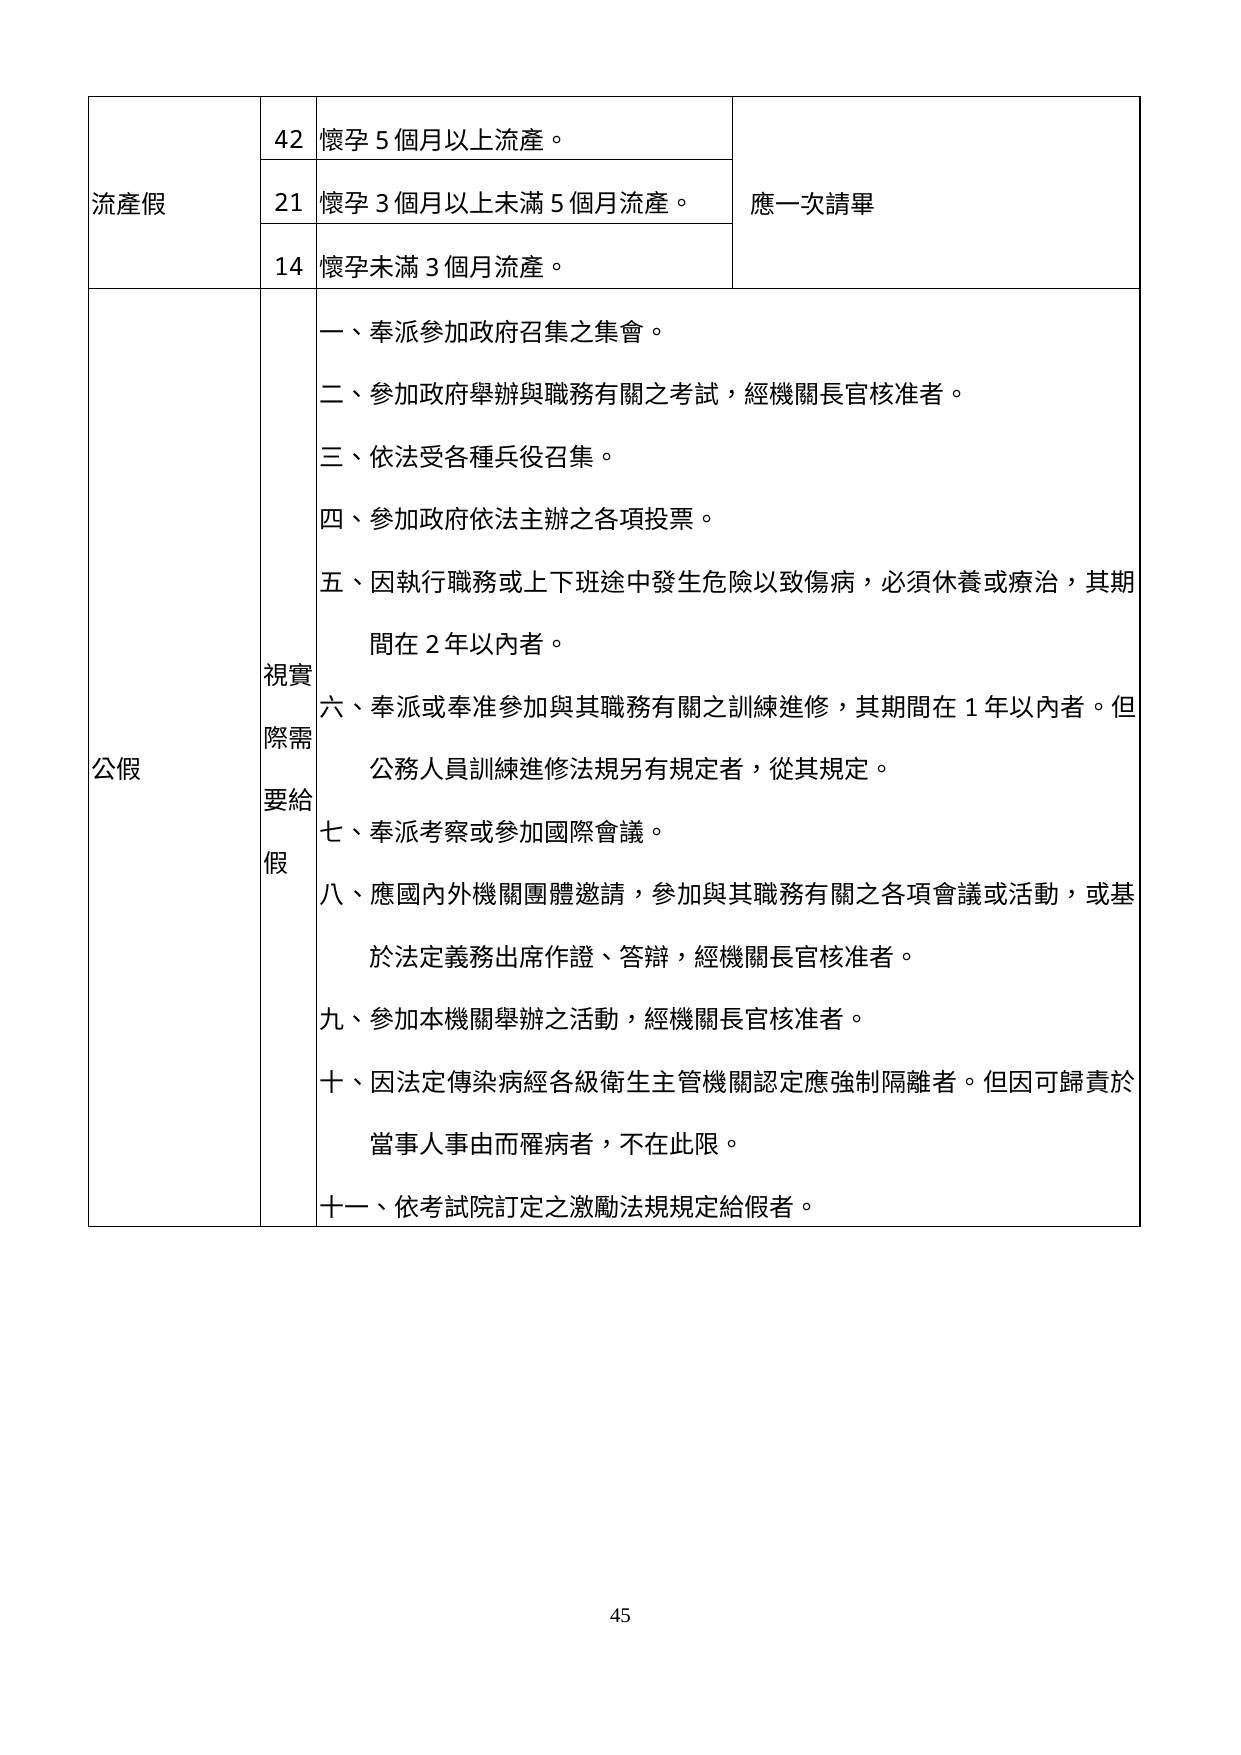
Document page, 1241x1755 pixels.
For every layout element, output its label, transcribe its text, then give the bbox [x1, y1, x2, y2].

table_cell 42 [261, 97, 316, 159]
table_cell 21 [261, 160, 316, 223]
table_cell 一、奉派參加政府召集之集會。 二、參加政府舉辦與職務有關之考試，經機關長官核准者。 三、依法受各種兵役召集。 四、參加政府依法主辦之各項投票。 五、因執行職務或上下班途中發生危險以致傷病，必須休養或療治，其期間在2年以內者。 六、奉派或奉准參加與其職務有關之訓練進修，其期間在1年以內者。但公務人員訓練進修法規另有規定者，從其規定。 七、奉派考察或參加國際會議。 八、應國內外機關團體邀請，參加與其職務有關之各項會議或活動，或基於法定義務出席作證、答辯，經機關長官核准者。 九、參加本機關舉辦之活動，經機關長官核准者。 十、因法定傳染病經各級衛生主管機關認定應強制隔離者。但因可歸責於當事人事由而罹病者，不在此限。 十一、依考試院訂定之激勵法規規定給假者。 [317, 289, 1139, 1226]
table_cell 應一次請畢 [733, 97, 1139, 287]
table_cell 懷孕5個月以上流產。 [317, 97, 732, 159]
table_cell 懷孕3個月以上未滿5個月流產。 [317, 160, 732, 223]
table_cell 流產假 [89, 97, 260, 287]
table_cell 懷孕未滿3個月流產。 [317, 224, 732, 287]
table_cell 14 [261, 224, 316, 287]
table_cell 視實際需要給假 [261, 289, 316, 1226]
table_cell 公假 [89, 289, 260, 1226]
